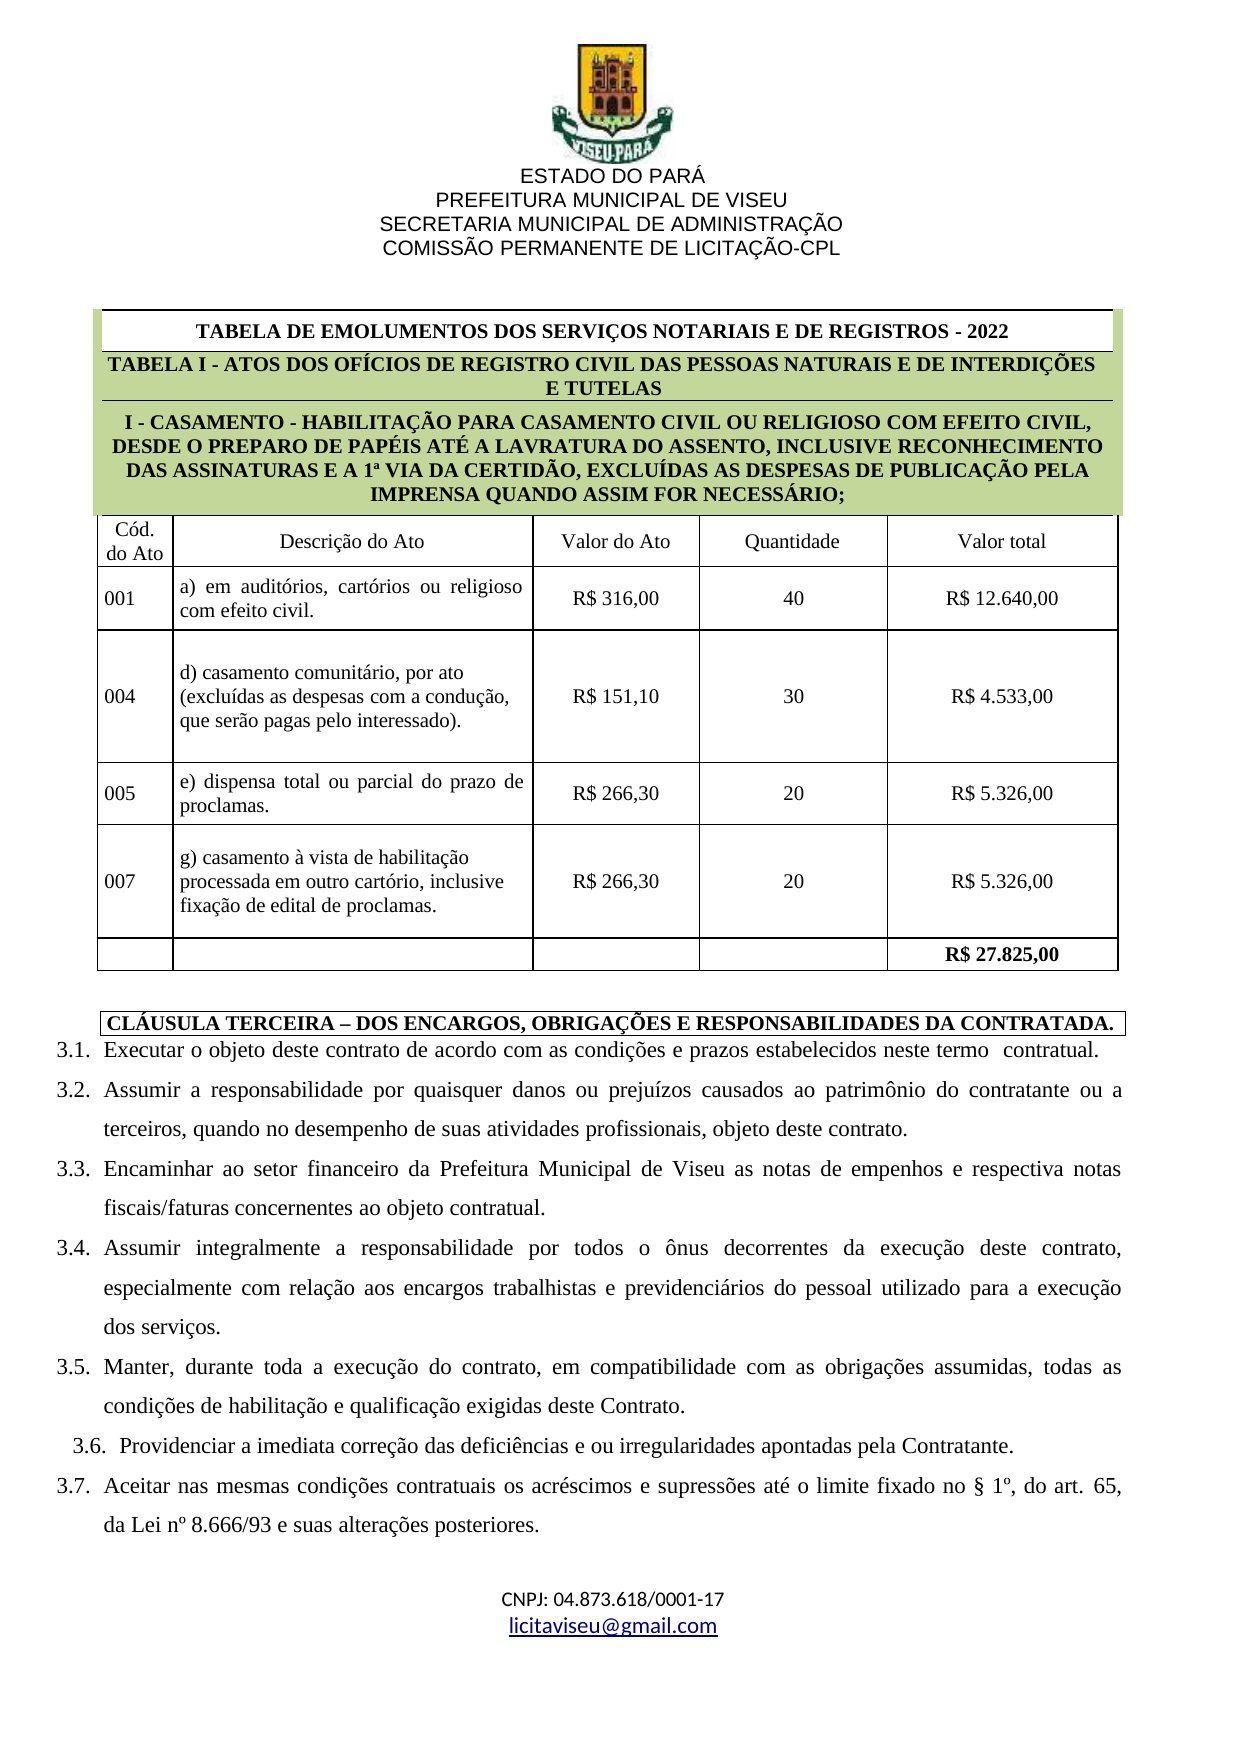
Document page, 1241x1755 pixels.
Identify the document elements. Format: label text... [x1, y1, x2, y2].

table_cell g) casamento à vista de habilitação processada em outro cartório, inclusive fixação de edital de proclamas. [174, 825, 532, 937]
table_cell 005 [98, 763, 172, 824]
table_cell e) dispensa total ou parcial do prazo de proclamas. [174, 763, 532, 824]
table_cell 004 [98, 631, 172, 762]
table_cell R$ 4.533,00 [888, 631, 1117, 762]
table_header TABELA DE EMOLUMENTOS DOS SERVIÇOS NOTARIAIS E DE REGISTROS - 2022 [102, 311, 1113, 351]
list Encaminhar ao setor financeiro da Prefeitura Municipal de Viseu as notas de empenhos e respectiva notas fiscais/faturas concernentes ao objeto contratual. [87, 1155, 1122, 1221]
table_cell 20 [700, 825, 887, 937]
table_cell a) em auditórios, cartórios ou religioso com efeito civil. [174, 567, 532, 629]
table_cell Quantidade [700, 516, 887, 566]
list Assumir a responsabilidade por quaisquer danos ou prejuízos causados ao patrimônio do contratante ou a terceiros, quando no desempenho de suas atividades profissionais, objeto deste contrato. [87, 1076, 1123, 1141]
table_cell [534, 939, 699, 969]
table_cell Valor total [888, 516, 1117, 566]
table_cell [174, 939, 532, 969]
table_cell R$ 266,30 [534, 763, 699, 824]
table_cell R$ 266,30 [534, 825, 699, 937]
list Executar o objeto deste contrato de acordo com as condições e prazos estabelecidos neste termo contratual. [87, 1036, 1122, 1062]
table_cell [98, 939, 172, 969]
table_cell R$ 27.825,00 [888, 939, 1117, 969]
table_cell TABELA I - ATOS DOS OFÍCIOS DE REGISTRO CIVIL DAS PESSOAS NATURAIS E DE INTERDIÇÕES E TUTELAS [102, 352, 1113, 400]
table_cell [700, 939, 887, 969]
list Providenciar a imediata correção das deficiências e ou irregularidades apontadas pela Contratante. [103, 1432, 1136, 1458]
table_cell Valor do Ato [534, 516, 699, 566]
table_cell d) casamento comunitário, por ato (excluídas as despesas com a condução, que serão pagas pelo interessado). [174, 631, 532, 762]
list Aceitar nas mesmas condições contratuais os acréscimos e supressões até o limite fixado no § 1º, do art. 65, da Lei nº 8.666/93 e suas alterações posteriores. [87, 1472, 1122, 1537]
list Assumir integralmente a responsabilidade por todos o ônus decorrentes da execução deste contrato, especialmente com relação aos encargos trabalhistas e previdenciários do pessoal utilizado para a execução dos serviços. [87, 1234, 1122, 1339]
table_cell 30 [700, 631, 887, 762]
table_cell Descrição do Ato [174, 516, 532, 566]
table_cell R$ 12.640,00 [888, 567, 1117, 629]
table_cell I - CASAMENTO - HABILITAÇÃO PARA CASAMENTO CIVIL OU RELIGIOSO COM EFEITO CIVIL, DESDE O PREPARO DE PAPÉIS ATÉ A LAVRATURA DO ASSENTO, INCLUSIVE RECONHECIMENTO DAS ASSINATURAS E A 1ª VIA DA CERTIDÃO, EXCLUÍDAS AS DESPESAS DE PUBLICAÇÃO PELA IMPRENSA QUANDO ASSIM FOR NECESSÁRIO; [102, 401, 1113, 515]
table_cell R$ 151,10 [534, 631, 699, 762]
table_cell 001 [98, 567, 172, 629]
list Manter, durante toda a execução do contrato, em compatibilidade com as obrigações assumidas, todas as condições de habilitação e qualificação exigidas deste Contrato. [87, 1353, 1123, 1419]
table_cell R$ 5.326,00 [888, 763, 1117, 824]
table_cell 20 [700, 763, 887, 824]
table_cell R$ 5.326,00 [888, 825, 1117, 937]
table_cell Cód. do Ato [98, 516, 172, 566]
text CLÁUSULA TERCEIRA – DOS ENCARGOS, OBRIGAÇÕES E RESPONSABILIDADES DA CONTRATADA. [106, 1012, 1125, 1035]
table_cell 40 [700, 567, 887, 629]
table_cell R$ 316,00 [534, 567, 699, 629]
table_cell 007 [98, 825, 172, 937]
